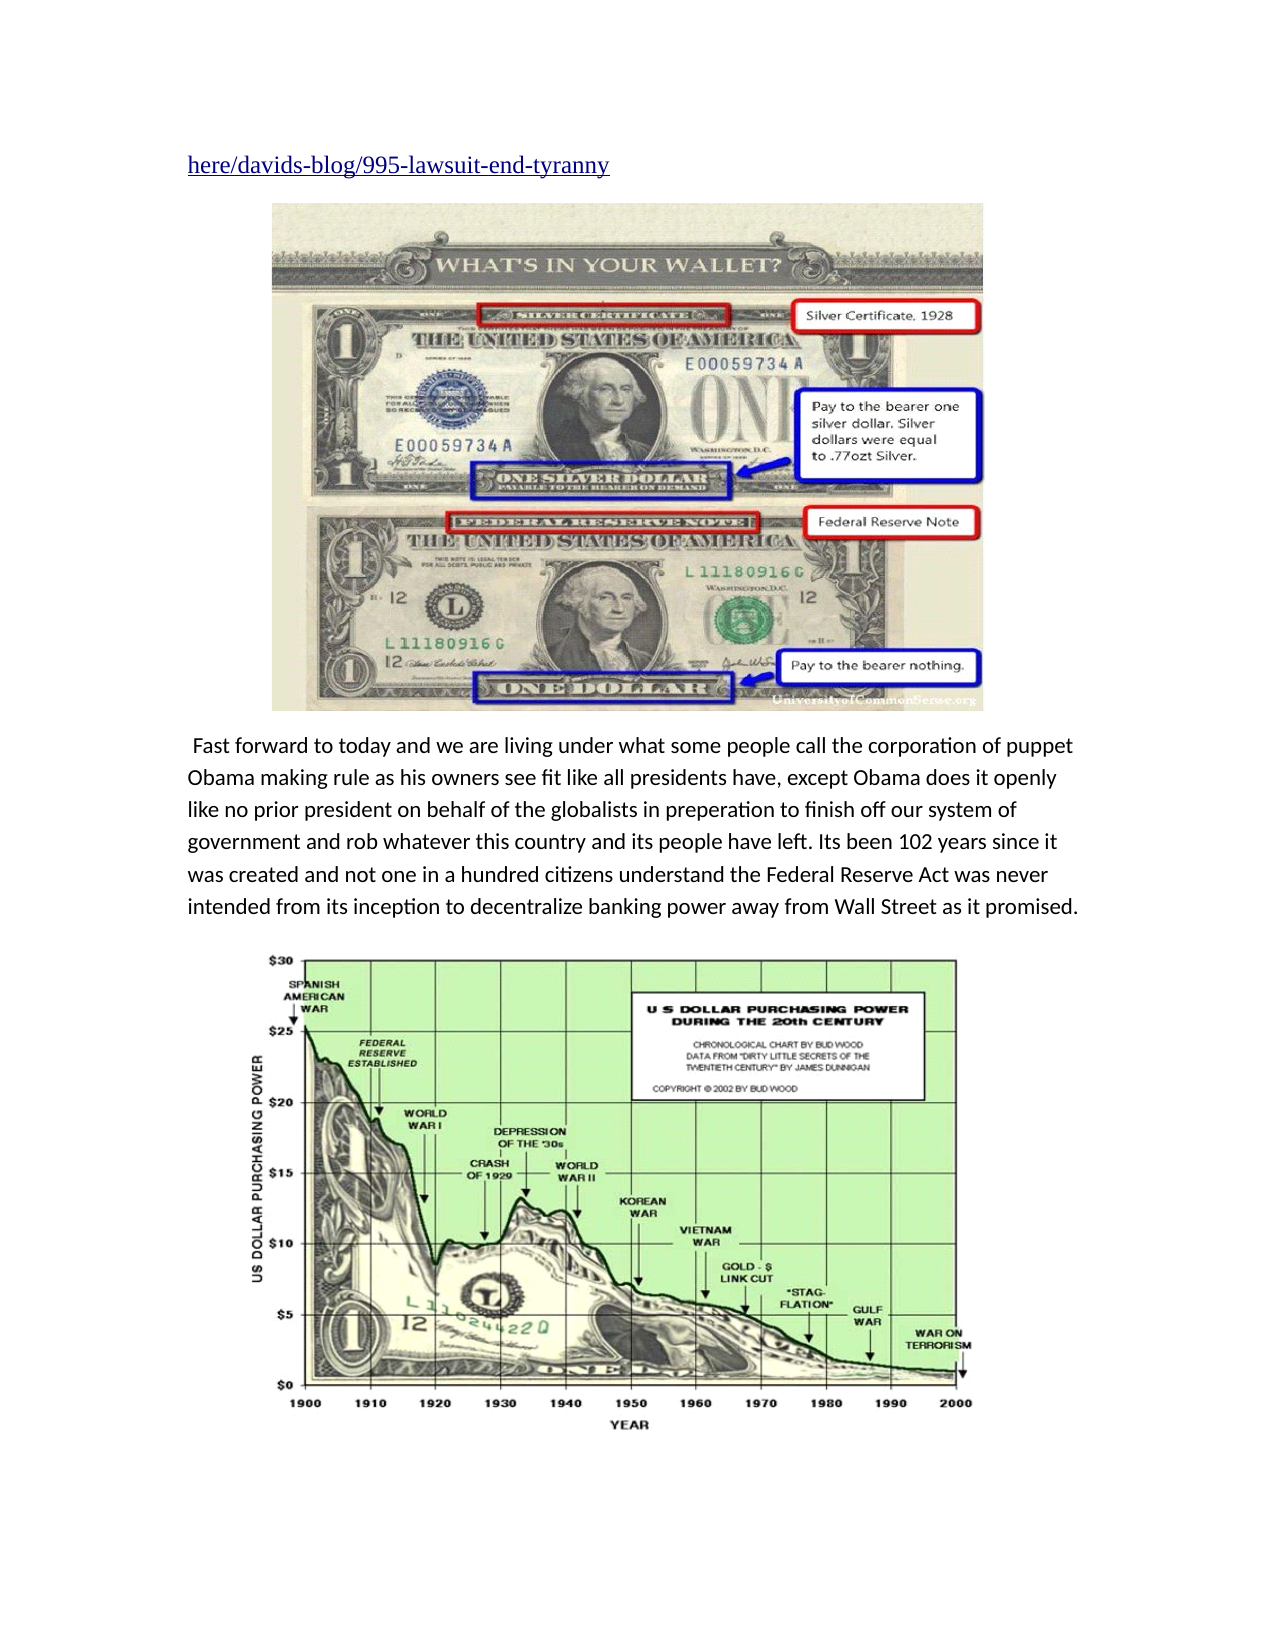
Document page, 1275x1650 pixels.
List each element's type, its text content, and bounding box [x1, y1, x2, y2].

text here/davids-blog/995-lawsuit-end-tyranny [187, 150, 1087, 179]
text Fast forward to today and we are living under what some people call the corporation of puppet Obama making rule as his owners see fit like all presidents have, except Obama does it openly like no prior president on behalf of the globalists in preperation to finish off our system of government and rob whatever this country and its people have left. Its been 102 years since it was created and not one in a hundred citizens understand the Federal Reserve Act was never intended from its inception to decentralize banking power away from Wall Street as it promised. [187, 731, 1087, 920]
